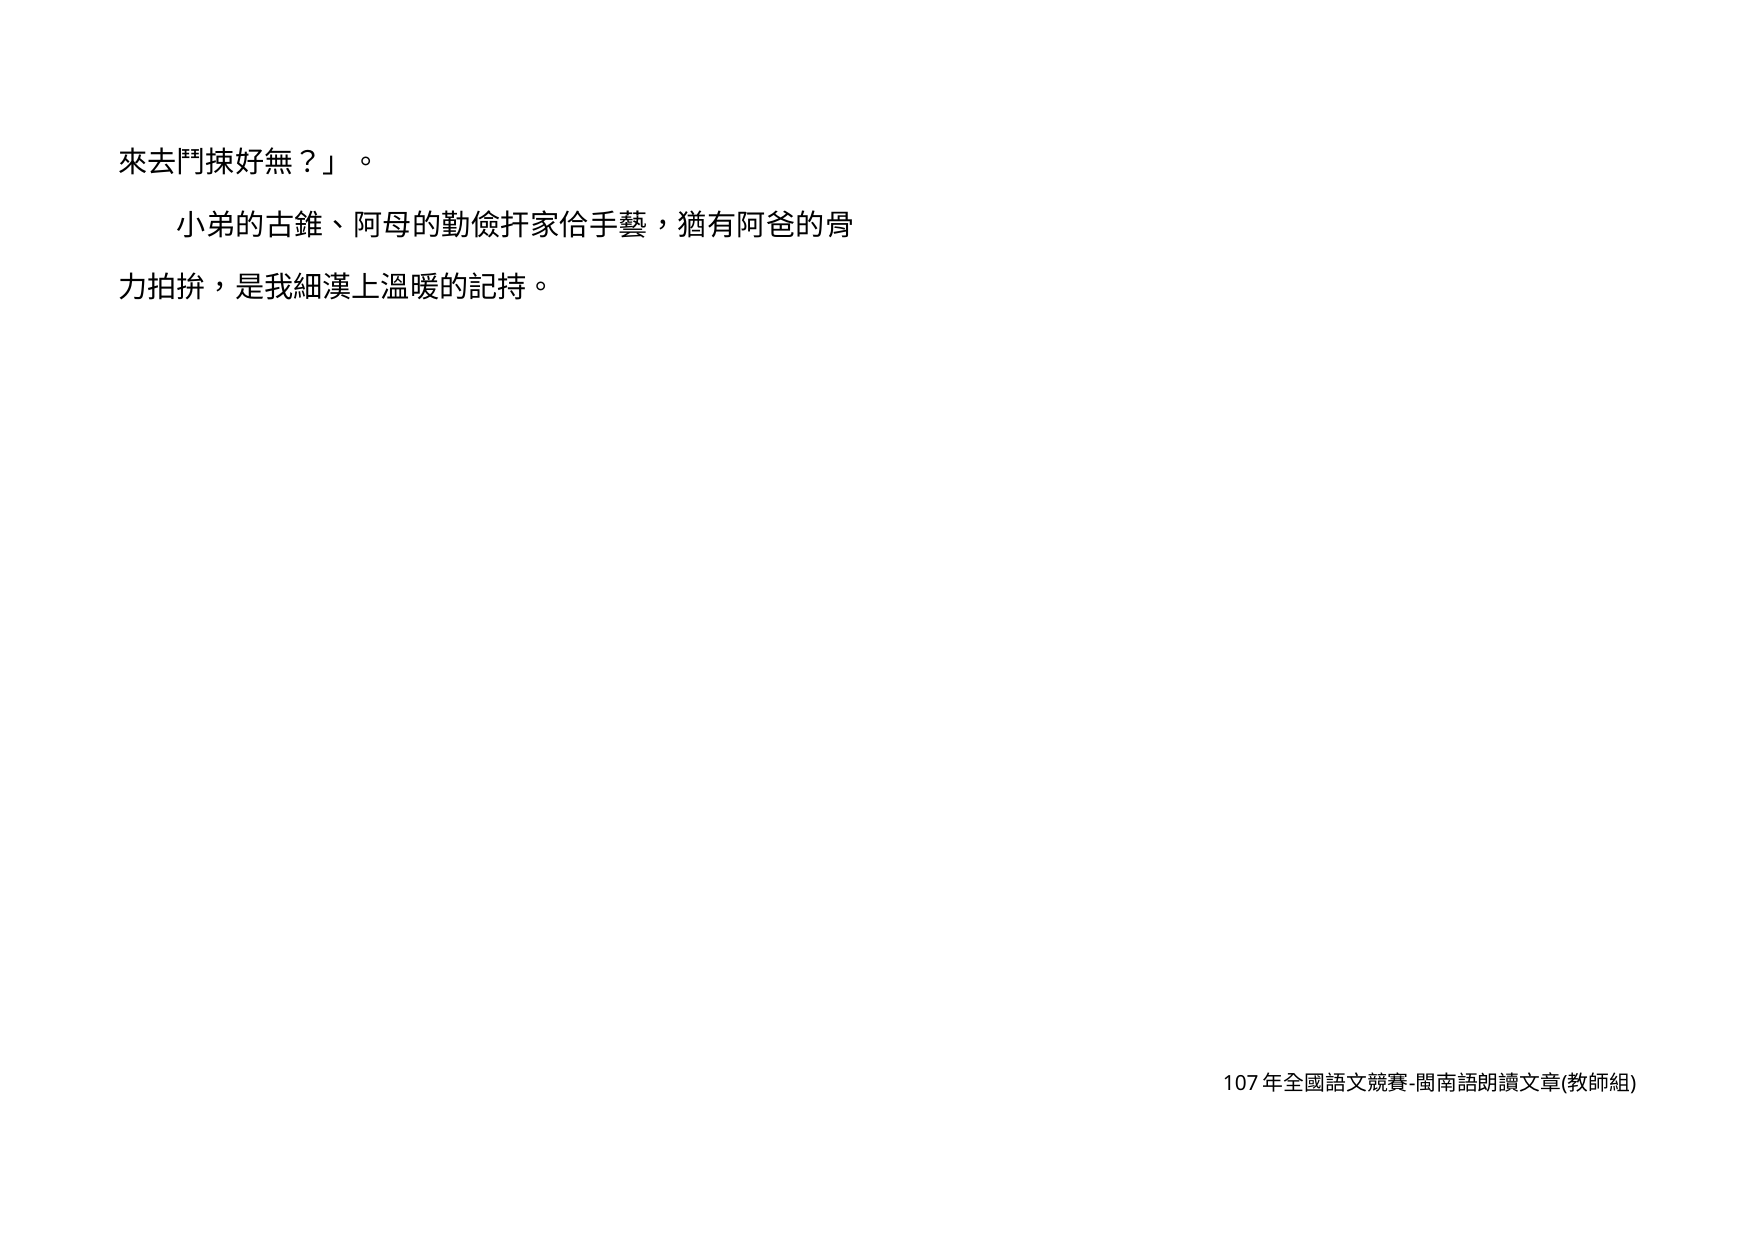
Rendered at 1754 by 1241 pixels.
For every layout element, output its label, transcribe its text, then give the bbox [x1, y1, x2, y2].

text 小弟的古錐、阿母的勤儉扞家佮手藝，猶有阿爸的骨力拍拚，是我細漢上溫暖的記持。 [118, 181, 855, 306]
text 來去鬥捒好無？」。 [118, 118, 855, 181]
